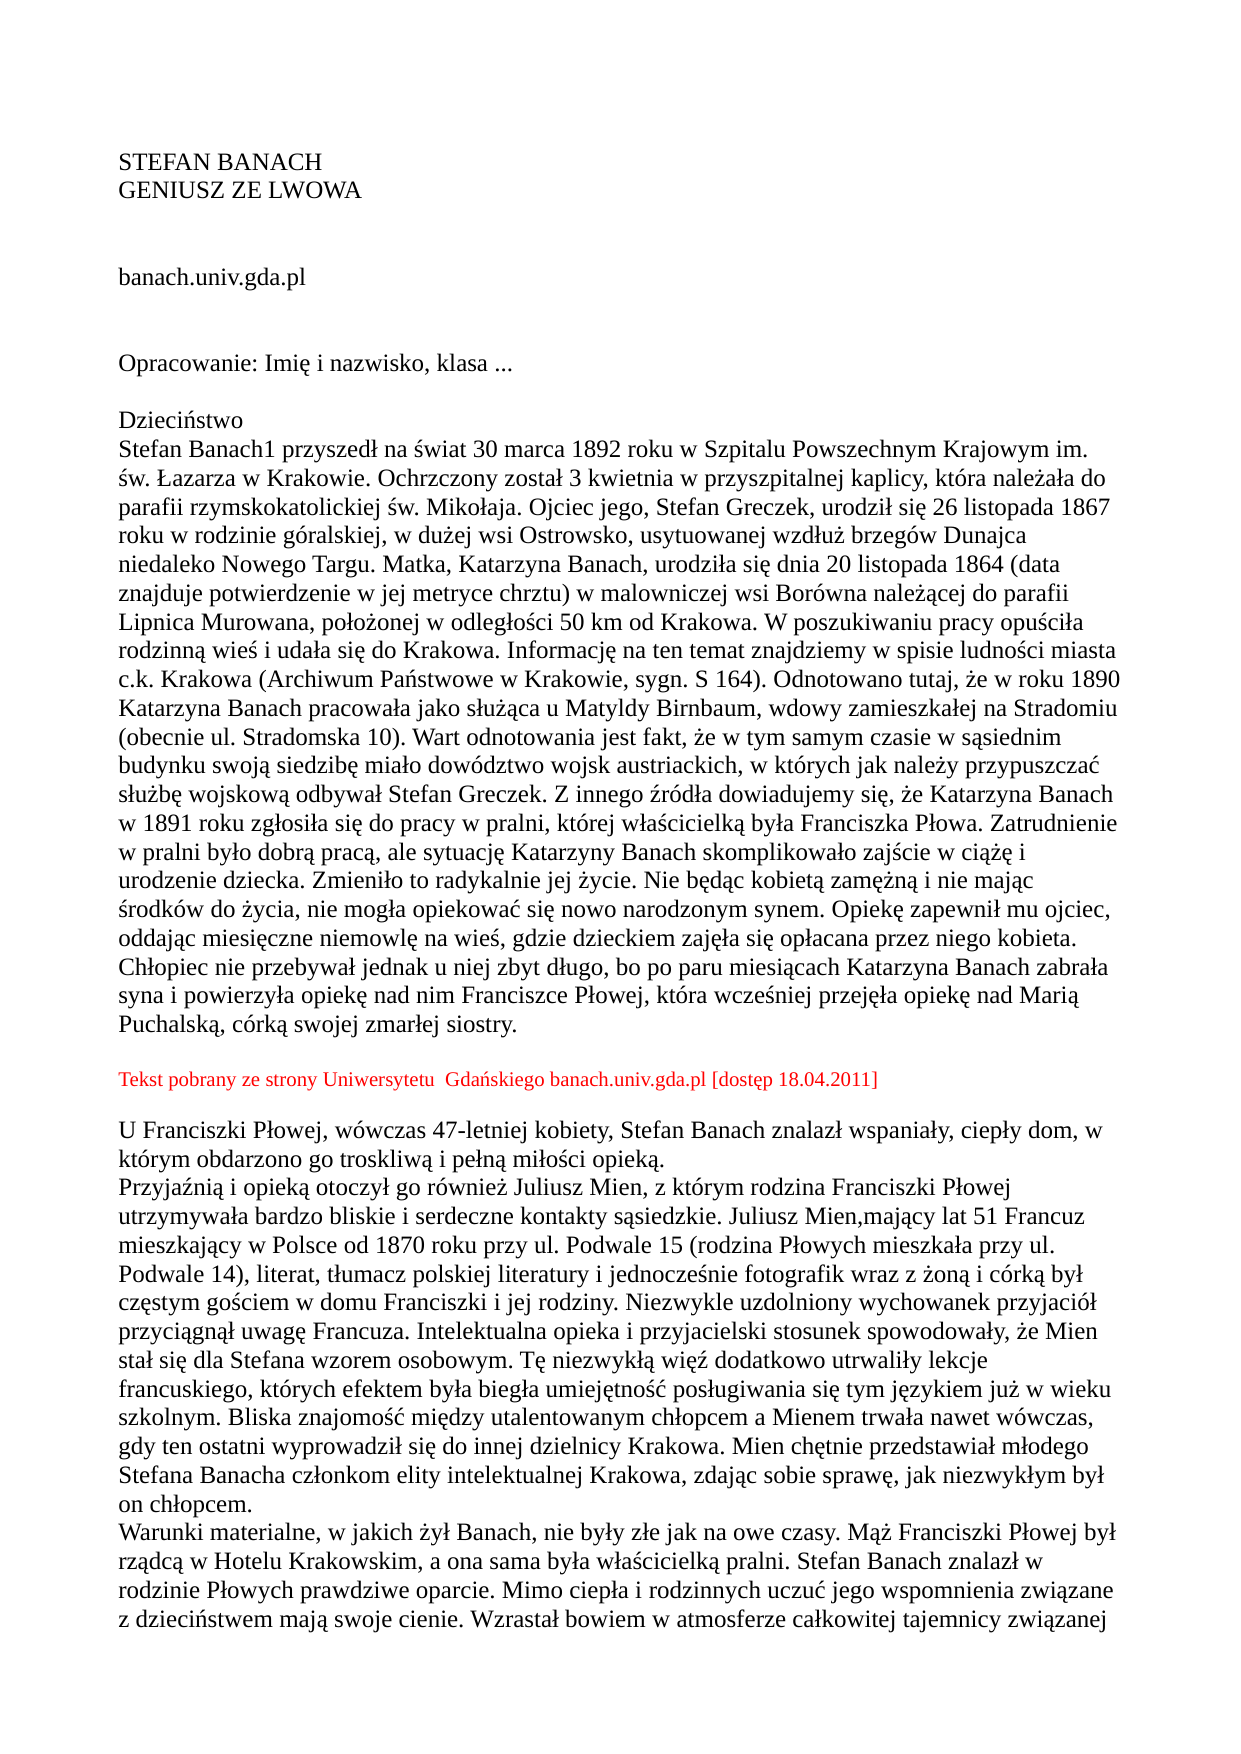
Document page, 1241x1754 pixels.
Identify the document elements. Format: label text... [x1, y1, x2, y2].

text Warunki materialne, w jakich żył Banach, nie były złe jak na owe czasy. Mąż Franciszki Płowej był rządcą w Hotelu Krakowskim, a ona sama była właścicielką pralni. Stefan Banach znalazł w rodzinie Płowych prawdziwe oparcie. Mimo ciepła i rodzinnych uczuć jego wspomnienia związane z dzieciństwem mają swoje cienie. Wzrastał bowiem w atmosferze całkowitej tajemnicy związanej [118, 1517, 1122, 1632]
text Opracowanie: Imię i nazwisko, klasa ... [118, 348, 1122, 377]
text Przyjaźnią i opieką otoczył go również Juliusz Mien, z którym rodzina Franciszki Płowej utrzymywała bardzo bliskie i serdeczne kontakty sąsiedzkie. Juliusz Mien,mający lat 51 Francuz mieszkający w Polsce od 1870 roku przy ul. Podwale 15 (rodzina Płowych mieszkała przy ul. Podwale 14), literat, tłumacz polskiej literatury i jednocześnie fotografik wraz z żoną i córką był częstym gościem w domu Franciszki i jej rodziny. Niezwykle uzdolniony wychowanek przyjaciół przyciągnął uwagę Francuza. Intelektualna opieka i przyjacielski stosunek spowodowały, że Mien stał się dla Stefana wzorem osobowym. Tę niezwykłą więź dodatkowo utrwaliły lekcje francuskiego, których efektem była biegła umiejętność posługiwania się tym językiem już w wieku szkolnym. Bliska znajomość między utalentowanym chłopcem a Mienem trwała nawet wówczas, gdy ten ostatni wyprowadził się do innej dzielnicy Krakowa. Mien chętnie przedstawiał młodego Stefana Banacha członkom elity intelektualnej Krakowa, zdając sobie sprawę, jak niezwykłym był on chłopcem. [118, 1172, 1122, 1517]
text Stefan Banach1 przyszedł na świat 30 marca 1892 roku w Szpitalu Powszechnym Krajowym im. św. Łazarza w Krakowie. Ochrzczony został 3 kwietnia w przyszpitalnej kaplicy, która należała do parafii rzymskokatolickiej św. Mikołaja. Ojciec jego, Stefan Greczek, urodził się 26 listopada 1867 roku w rodzinie góralskiej, w dużej wsi Ostrowsko, usytuowanej wzdłuż brzegów Dunajca niedaleko Nowego Targu. Matka, Katarzyna Banach, urodziła się dnia 20 listopada 1864 (data znajduje potwierdzenie w jej metryce chrztu) w malowniczej wsi Borówna należącej do parafii Lipnica Murowana, położonej w odległości 50 km od Krakowa. W poszukiwaniu pracy opuściła rodzinną wieś i udała się do Krakowa. Informację na ten temat znajdziemy w spisie ludności miasta c.k. Krakowa (Archiwum Państwowe w Krakowie, sygn. S 164). Odnotowano tutaj, że w roku 1890 Katarzyna Banach pracowała jako służąca u Matyldy Birnbaum, wdowy zamieszkałej na Stradomiu (obecnie ul. Stradomska 10). Wart odnotowania jest fakt, że w tym samym czasie w sąsiednim budynku swoją siedzibę miało dowództwo wojsk austriackich, w których jak należy przypuszczać służbę wojskową odbywał Stefan Greczek. Z innego źródła dowiadujemy się, że Katarzyna Banach w 1891 roku zgłosiła się do pracy w pralni, której właścicielką była Franciszka Płowa. Zatrudnienie w pralni było dobrą pracą, ale sytuację Katarzyny Banach skomplikowało zajście w ciążę i urodzenie dziecka. Zmieniło to radykalnie jej życie. Nie będąc kobietą zamężną i nie mając środków do życia, nie mogła opiekować się nowo narodzonym synem. Opiekę zapewnił mu ojciec, oddając miesięczne niemowlę na wieś, gdzie dzieckiem zajęła się opłacana przez niego kobieta. Chłopiec nie przebywał jednak u niej zbyt długo, bo po paru miesiącach Katarzyna Banach zabrała syna i powierzyła opiekę nad nim Franciszce Płowej, która wcześniej przejęła opiekę nad Marią Puchalską, córką swojej zmarłej siostry. [118, 434, 1122, 1038]
text U Franciszki Płowej, wówczas 47-letniej kobiety, Stefan Banach znalazł wspaniały, ciepły dom, w którym obdarzono go troskliwą i pełną miłości opieką. [118, 1115, 1122, 1172]
text Tekst pobrany ze strony Uniwersytetu Gdańskiego banach.univ.gda.pl [dostęp 18.04.2011] [118, 1067, 1122, 1091]
text GENIUSZ ZE LWOWA [118, 176, 1122, 204]
text Dzieciństwo [118, 406, 1122, 434]
text STEFAN BANACH [118, 147, 1122, 176]
text banach.univ.gda.pl [118, 262, 1122, 291]
